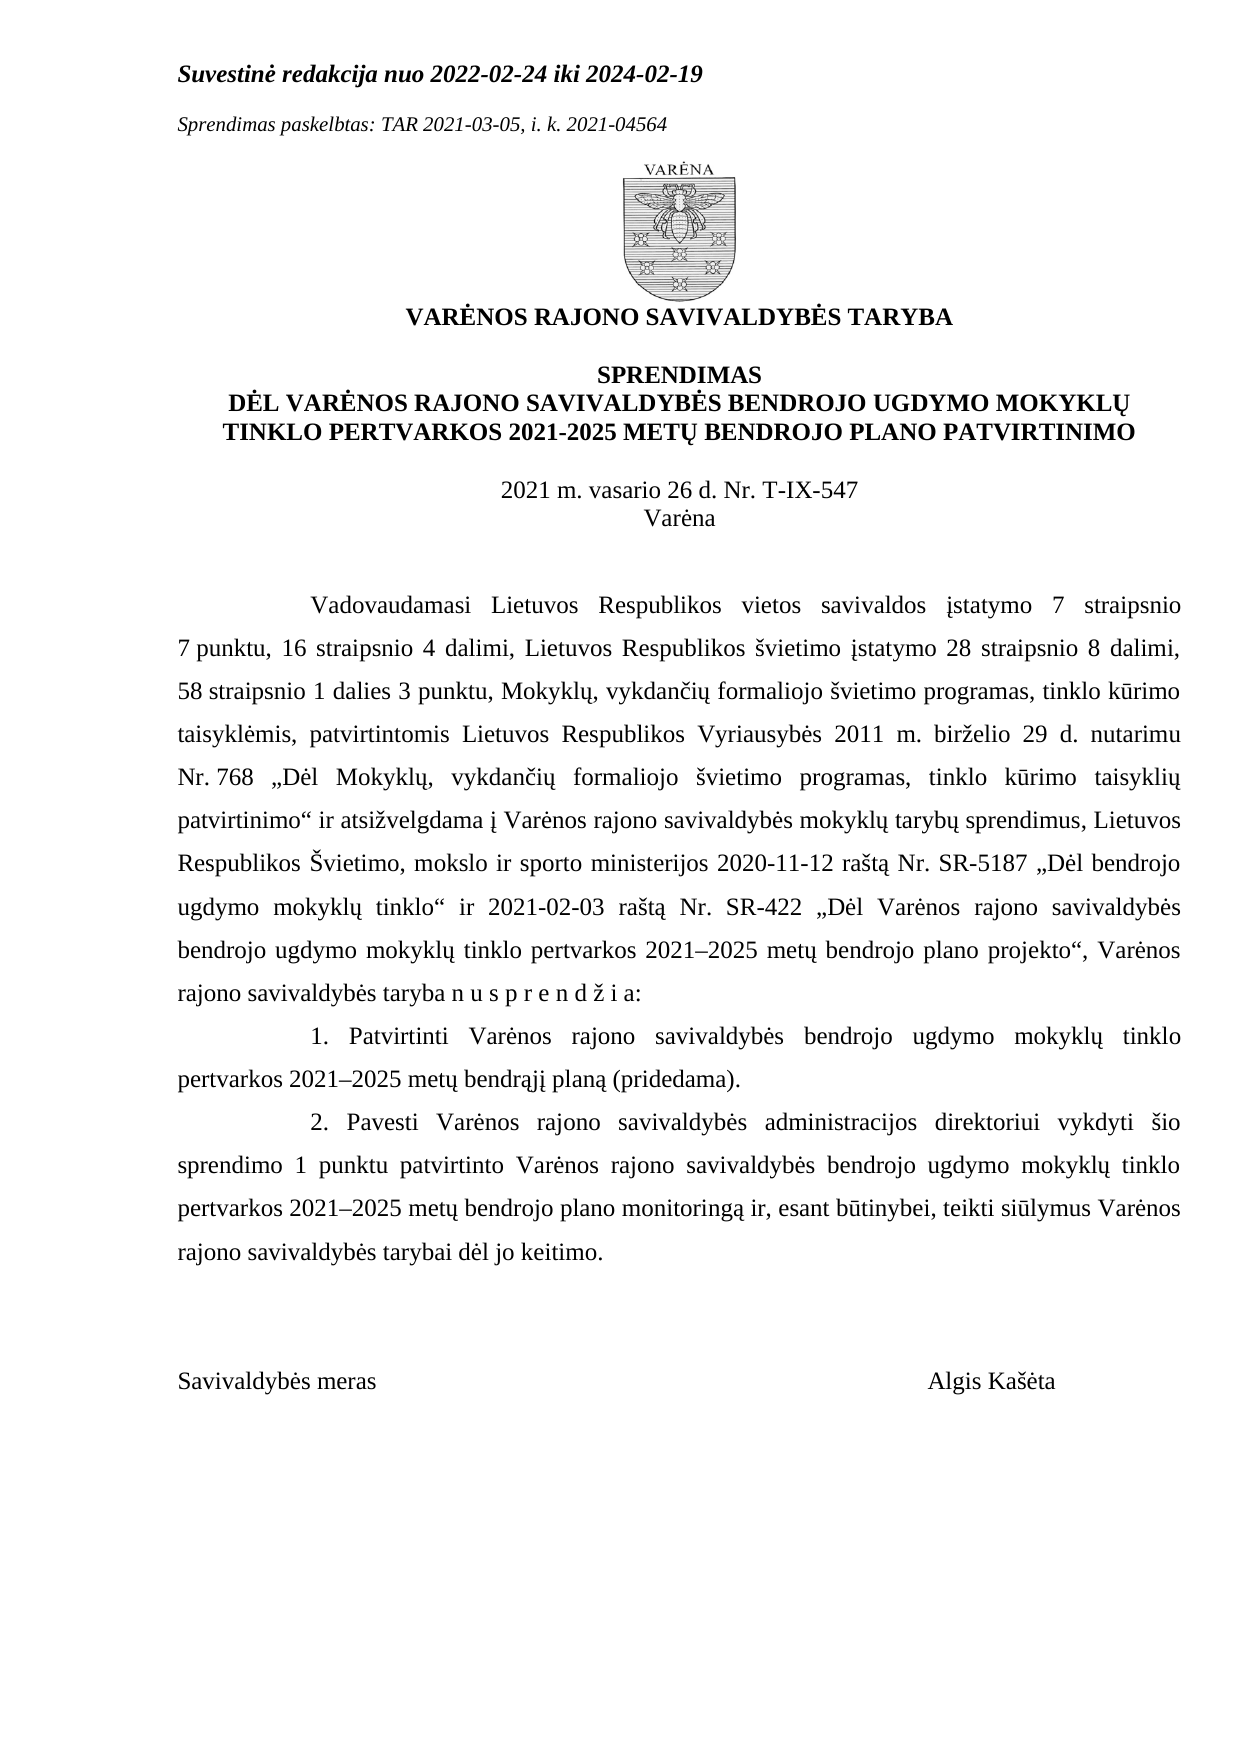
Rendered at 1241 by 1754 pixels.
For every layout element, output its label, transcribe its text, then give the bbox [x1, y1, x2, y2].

text 2021 m. vasario 26 d. Nr. T-IX-547 [177, 475, 1182, 503]
text Sprendimas paskelbtas: TAR 2021-03-05, i. k. 2021-04564 [177, 112, 1182, 136]
text 2. Pavesti Varėnos rajono savivaldybės administracijos direktoriui vykdyti šio sprendimo 1 punktu patvirtinto Varėnos rajono savivaldybės bendrojo ugdymo mokyklų tinklo pertvarkos 2021–2025 metų bendrojo plano monitoringą ir, esant būtinybei, teikti siūlymus Varėnos rajono savivaldybės tarybai dėl jo keitimo. [177, 1107, 1182, 1265]
text DĖL VARĖNOS RAJONO SAVIVALDYBĖS BENDROJO UGDYMO MOKYKLŲ TINKLO PERTVARKOS 2021-2025 METŲ BENDROJO PLANO PATVIRTINIMO [177, 388, 1182, 446]
text VARĖNOS RAJONO SAVIVALDYBĖS TARYBA [177, 302, 1182, 331]
text SPRENDIMAS [177, 360, 1182, 388]
subtitle Savivaldybės meras Algis Kašėta [177, 1366, 1182, 1395]
text 1. Patvirtinti Varėnos rajono savivaldybės bendrojo ugdymo mokyklų tinklo pertvarkos 2021–2025 metų bendrąjį planą (pridedama). [177, 1021, 1182, 1093]
text Vadovaudamasi Lietuvos Respublikos vietos savivaldos įstatymo 7 straipsnio 7 punktu, 16 straipsnio 4 dalimi, Lietuvos Respublikos švietimo įstatymo 28 straipsnio 8 dalimi, 58 straipsnio 1 dalies 3 punktu, Mokyklų, vykdančių formaliojo švietimo programas, tinklo kūrimo taisyklėmis, patvirtintomis Lietuvos Respublikos Vyriausybės 2011 m. birželio 29 d. nutarimu Nr. 768 „Dėl Mokyklų, vykdančių formaliojo švietimo programas, tinklo kūrimo taisyklių patvirtinimo“ ir atsižvelgdama į Varėnos rajono savivaldybės mokyklų tarybų sprendimus, Lietuvos Respublikos Švietimo, mokslo ir sporto ministerijos 2020-11-12 raštą Nr. SR-5187 „Dėl bendrojo ugdymo mokyklų tinklo“ ir 2021-02-03 raštą Nr. SR-422 „Dėl Varėnos rajono savivaldybės bendrojo ugdymo mokyklų tinklo pertvarkos 2021–2025 metų bendrojo plano projekto“, Varėnos rajono savivaldybės taryba n u s p r e n d ž i a: [177, 590, 1182, 1007]
text Varėna [177, 503, 1182, 532]
text Suvestinė redakcija nuo 2022-02-24 iki 2024-02-19 [177, 59, 1182, 88]
